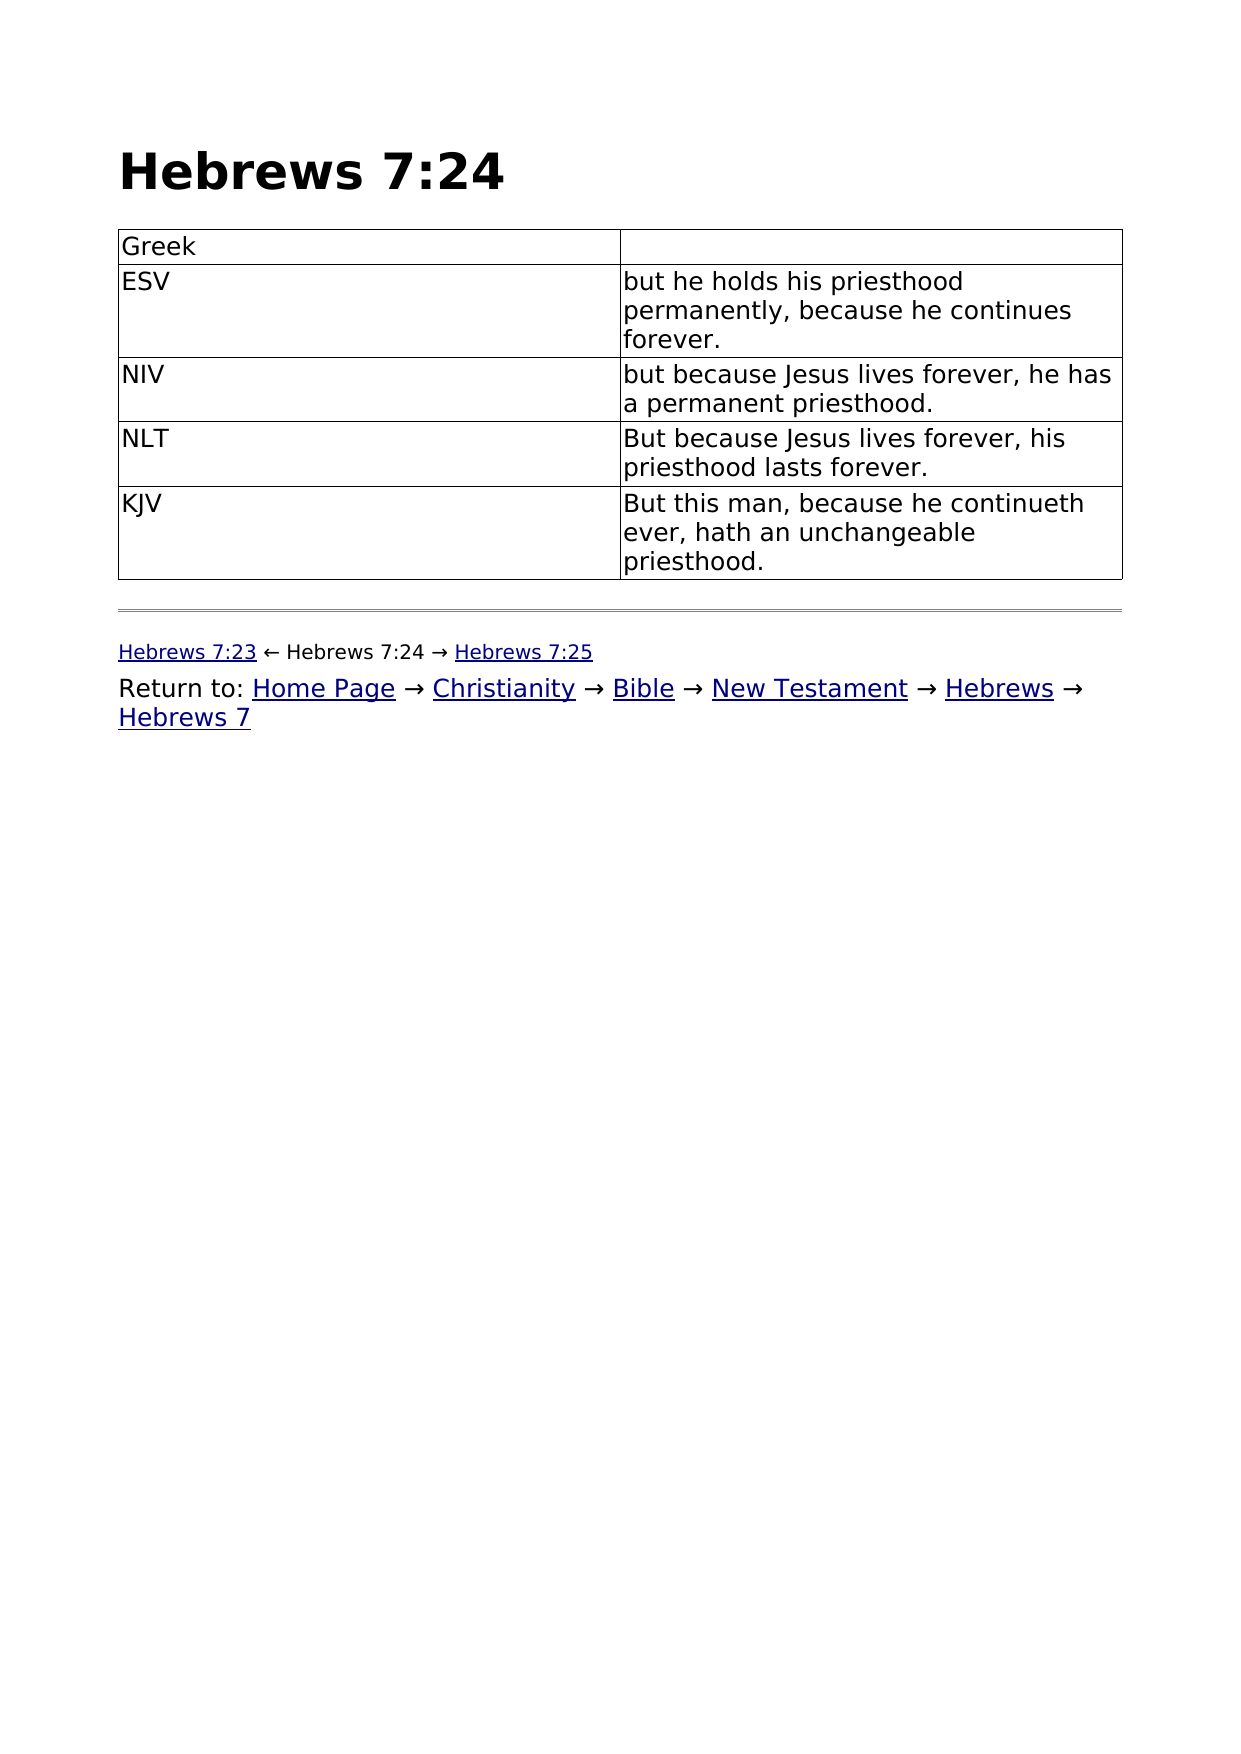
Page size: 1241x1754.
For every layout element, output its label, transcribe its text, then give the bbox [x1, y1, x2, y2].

table_cell but because Jesus lives forever, he has a permanent priesthood. [621, 358, 1122, 421]
table_header Greek [119, 230, 620, 264]
table_cell NIV [119, 358, 620, 421]
table_cell But this man, because he continueth ever, hath an unchangeable priesthood. [621, 487, 1122, 579]
text Return to: Home Page → Christianity → Bible → New Testament → Hebrews → Hebrews 7 [118, 674, 1122, 733]
table_cell ESV [119, 265, 620, 357]
table_cell but he holds his priesthood permanently, because he continues forever. [621, 265, 1122, 357]
table_cell But because Jesus lives forever, his priesthood lasts forever. [621, 422, 1122, 486]
text Hebrews 7:23 ← Hebrews 7:24 → Hebrews 7:25 [118, 640, 1122, 674]
table_cell NLT [119, 422, 620, 486]
subtitle Hebrews 7:24 [118, 143, 1122, 201]
table_header [621, 230, 1122, 264]
table_cell KJV [119, 487, 620, 579]
